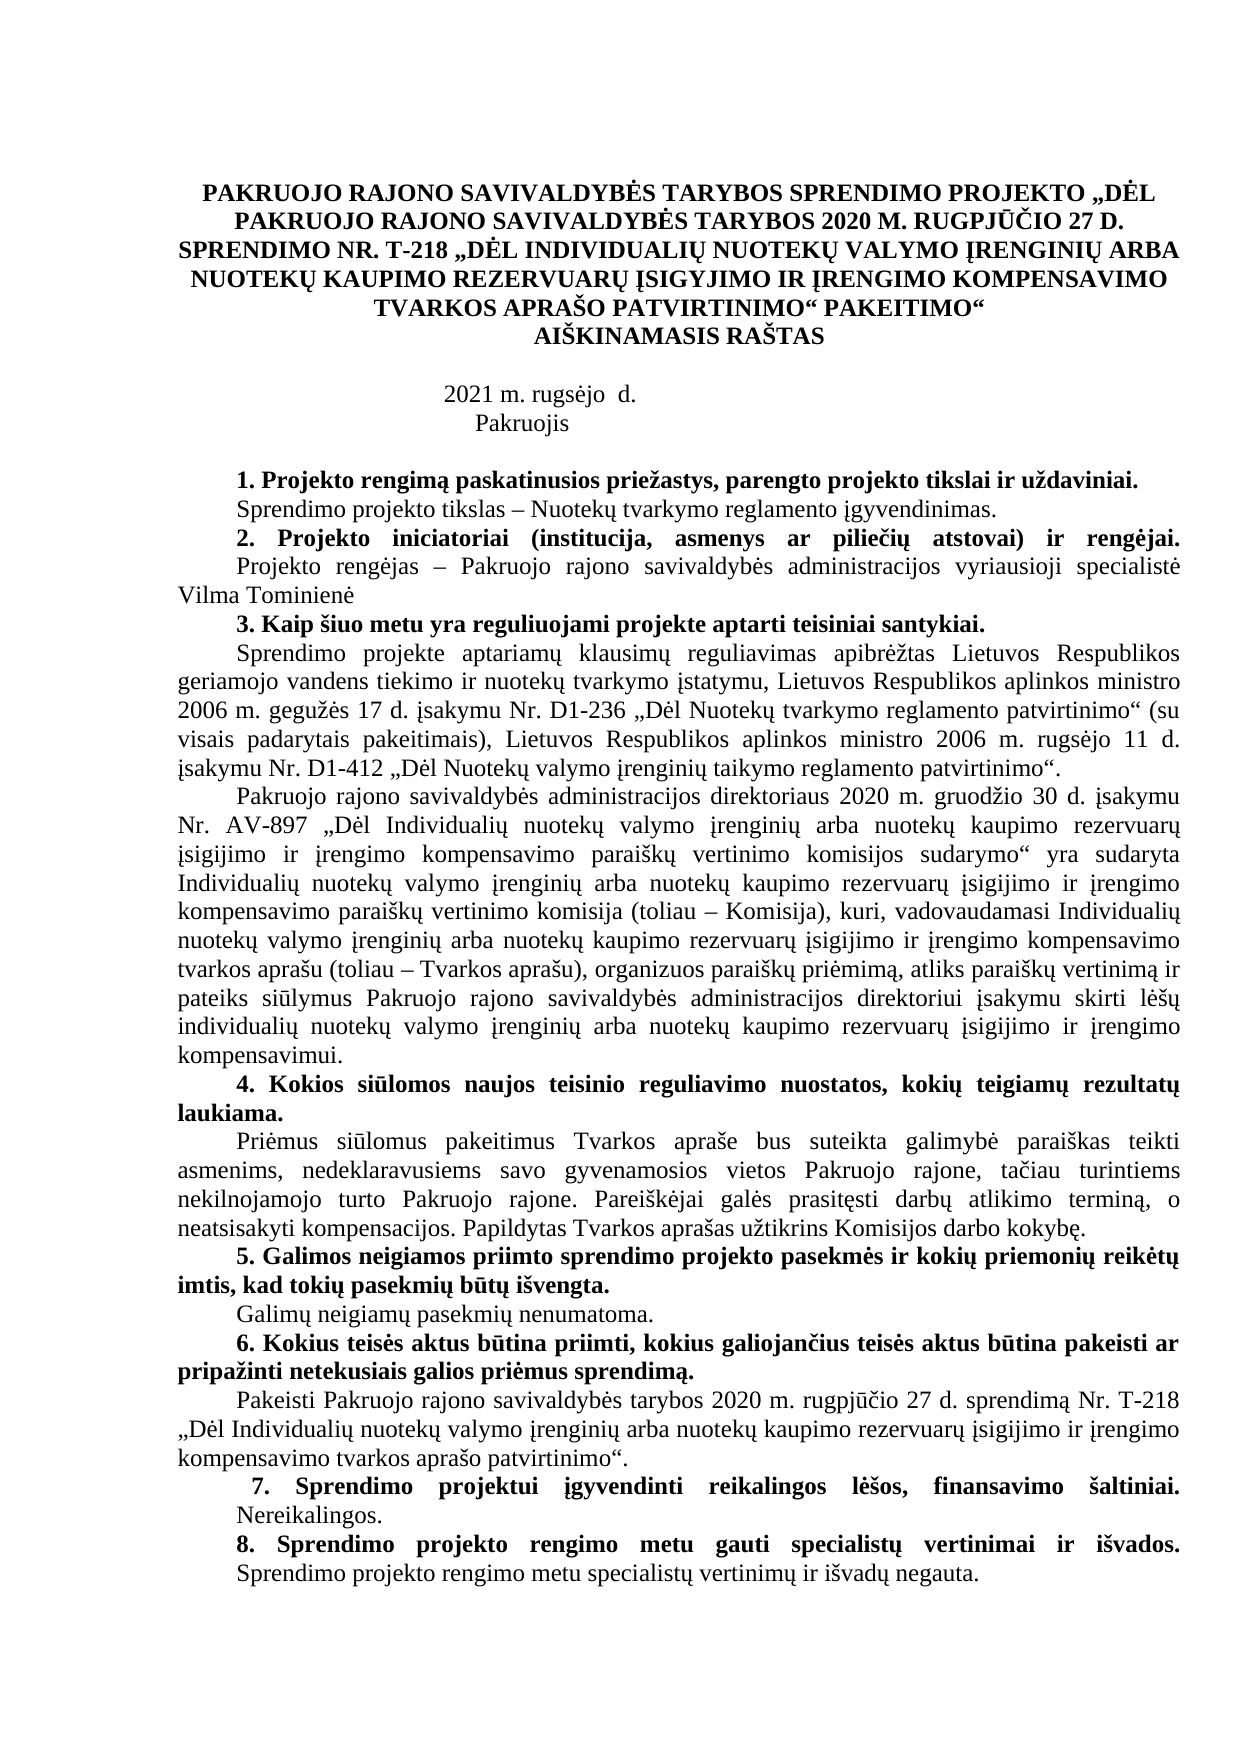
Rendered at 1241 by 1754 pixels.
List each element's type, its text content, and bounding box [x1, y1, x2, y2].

text Pakruojo rajono savivaldybės administracijos direktoriaus 2020 m. gruodžio 30 d. įsakymu Nr. AV-897 „Dėl Individualių nuotekų valymo įrenginių arba nuotekų kaupimo rezervuarų įsigijimo ir įrengimo kompensavimo paraiškų vertinimo komisijos sudarymo“ yra sudaryta Individualių nuotekų valymo įrenginių arba nuotekų kaupimo rezervuarų įsigijimo ir įrengimo kompensavimo paraiškų vertinimo komisija (toliau – Komisija), kuri, vadovaudamasi Individualių nuotekų valymo įrenginių arba nuotekų kaupimo rezervuarų įsigijimo ir įrengimo kompensavimo tvarkos aprašu (toliau – Tvarkos aprašu), organizuos paraiškų priėmimą, atliks paraiškų vertinimą ir pateiks siūlymus Pakruojo rajono savivaldybės administracijos direktoriui įsakymu skirti lėšų individualių nuotekų valymo įrenginių arba nuotekų kaupimo rezervuarų įsigijimo ir įrengimo kompensavimui. [177, 781, 1181, 1069]
text Pakeisti Pakruojo rajono savivaldybės tarybos 2020 m. rugpjūčio 27 d. sprendimą Nr. T-218 „Dėl Individualių nuotekų valymo įrenginių arba nuotekų kaupimo rezervuarų įsigijimo ir įrengimo kompensavimo tvarkos aprašo patvirtinimo“. [177, 1385, 1181, 1471]
text 7. Sprendimo projektui įgyvendinti reikalingos lėšos, finansavimo šaltiniai. Nereikalingos. 8. Sprendimo projekto rengimo metu gauti specialistų vertinimai ir išvados. Sprendimo projekto rengimo metu specialistų vertinimų ir išvadų negauta. [177, 1471, 1181, 1586]
text PAKRUOJO RAJONO SAVIVALDYBĖS TARYBOS SPRENDIMO PROJEKTO „DĖL PAKRUOJO RAJONO SAVIVALDYBĖS TARYBOS 2020 M. RUGPJŪČIO 27 D. SPRENDIMO NR. T-218 „DĖL INDIVIDUALIŲ NUOTEKŲ VALYMO ĮRENGINIŲ ARBA NUOTEKŲ KAUPIMO REZERVUARŲ ĮSIGYJIMO IR ĮRENGIMO KOMPENSAVIMO TVARKOS APRAŠO PATVIRTINIMO“ PAKEITIMO“ [177, 178, 1181, 321]
text 4. Kokios siūlomos naujos teisinio reguliavimo nuostatos, kokių teigiamų rezultatų laukiama. [177, 1069, 1181, 1126]
text Priėmus siūlomus pakeitimus Tvarkos apraše bus suteikta galimybė paraiškas teikti asmenims, nedeklaravusiems savo gyvenamosios vietos Pakruojo rajone, tačiau turintiems nekilnojamojo turto Pakruojo rajone. Pareiškėjai galės prasitęsti darbų atlikimo terminą, o neatsisakyti kompensacijos. Papildytas Tvarkos aprašas užtikrins Komisijos darbo kokybę. [177, 1126, 1181, 1241]
text 5. Galimos neigiamos priimto sprendimo projekto pasekmės ir kokių priemonių reikėtų imtis, kad tokių pasekmių būtų išvengta. Galimų neigiamų pasekmių nenumatoma. 6. Kokius teisės aktus būtina priimti, kokius galiojančius teisės aktus būtina pakeisti ar pripažinti netekusiais galios priėmus sprendimą. [177, 1241, 1181, 1385]
text 2. Projekto iniciatoriai (institucija, asmenys ar piliečių atstovai) ir rengėjai. Projekto rengėjas – Pakruojo rajono savivaldybės administracijos vyriausioji specialistė Vilma Tominienė [177, 523, 1181, 609]
text Sprendimo projekte aptariamų klausimų reguliavimas apibrėžtas Lietuvos Respublikos geriamojo vandens tiekimo ir nuotekų tvarkymo įstatymu, Lietuvos Respublikos aplinkos ministro 2006 m. gegužės 17 d. įsakymu Nr. D1-236 „Dėl Nuotekų tvarkymo reglamento patvirtinimo“ (su visais padarytais pakeitimais), Lietuvos Respublikos aplinkos ministro 2006 m. rugsėjo 11 d. įsakymu Nr. D1-412 „Dėl Nuotekų valymo įrenginių taikymo reglamento patvirtinimo“. [177, 638, 1181, 781]
text Sprendimo projekto tikslas – Nuotekų tvarkymo reglamento įgyvendinimas. [177, 494, 1181, 523]
text AIŠKINAMASIS RAŠTAS [177, 321, 1181, 350]
text 3. Kaip šiuo metu yra reguliuojami projekte aptarti teisiniai santykiai. [177, 609, 1181, 638]
text 1. Projekto rengimą paskatinusios priežastys, parengto projekto tikslai ir uždaviniai. [177, 465, 1181, 494]
text 2021 m. rugsėjo d. Pakruojis [177, 379, 1181, 436]
